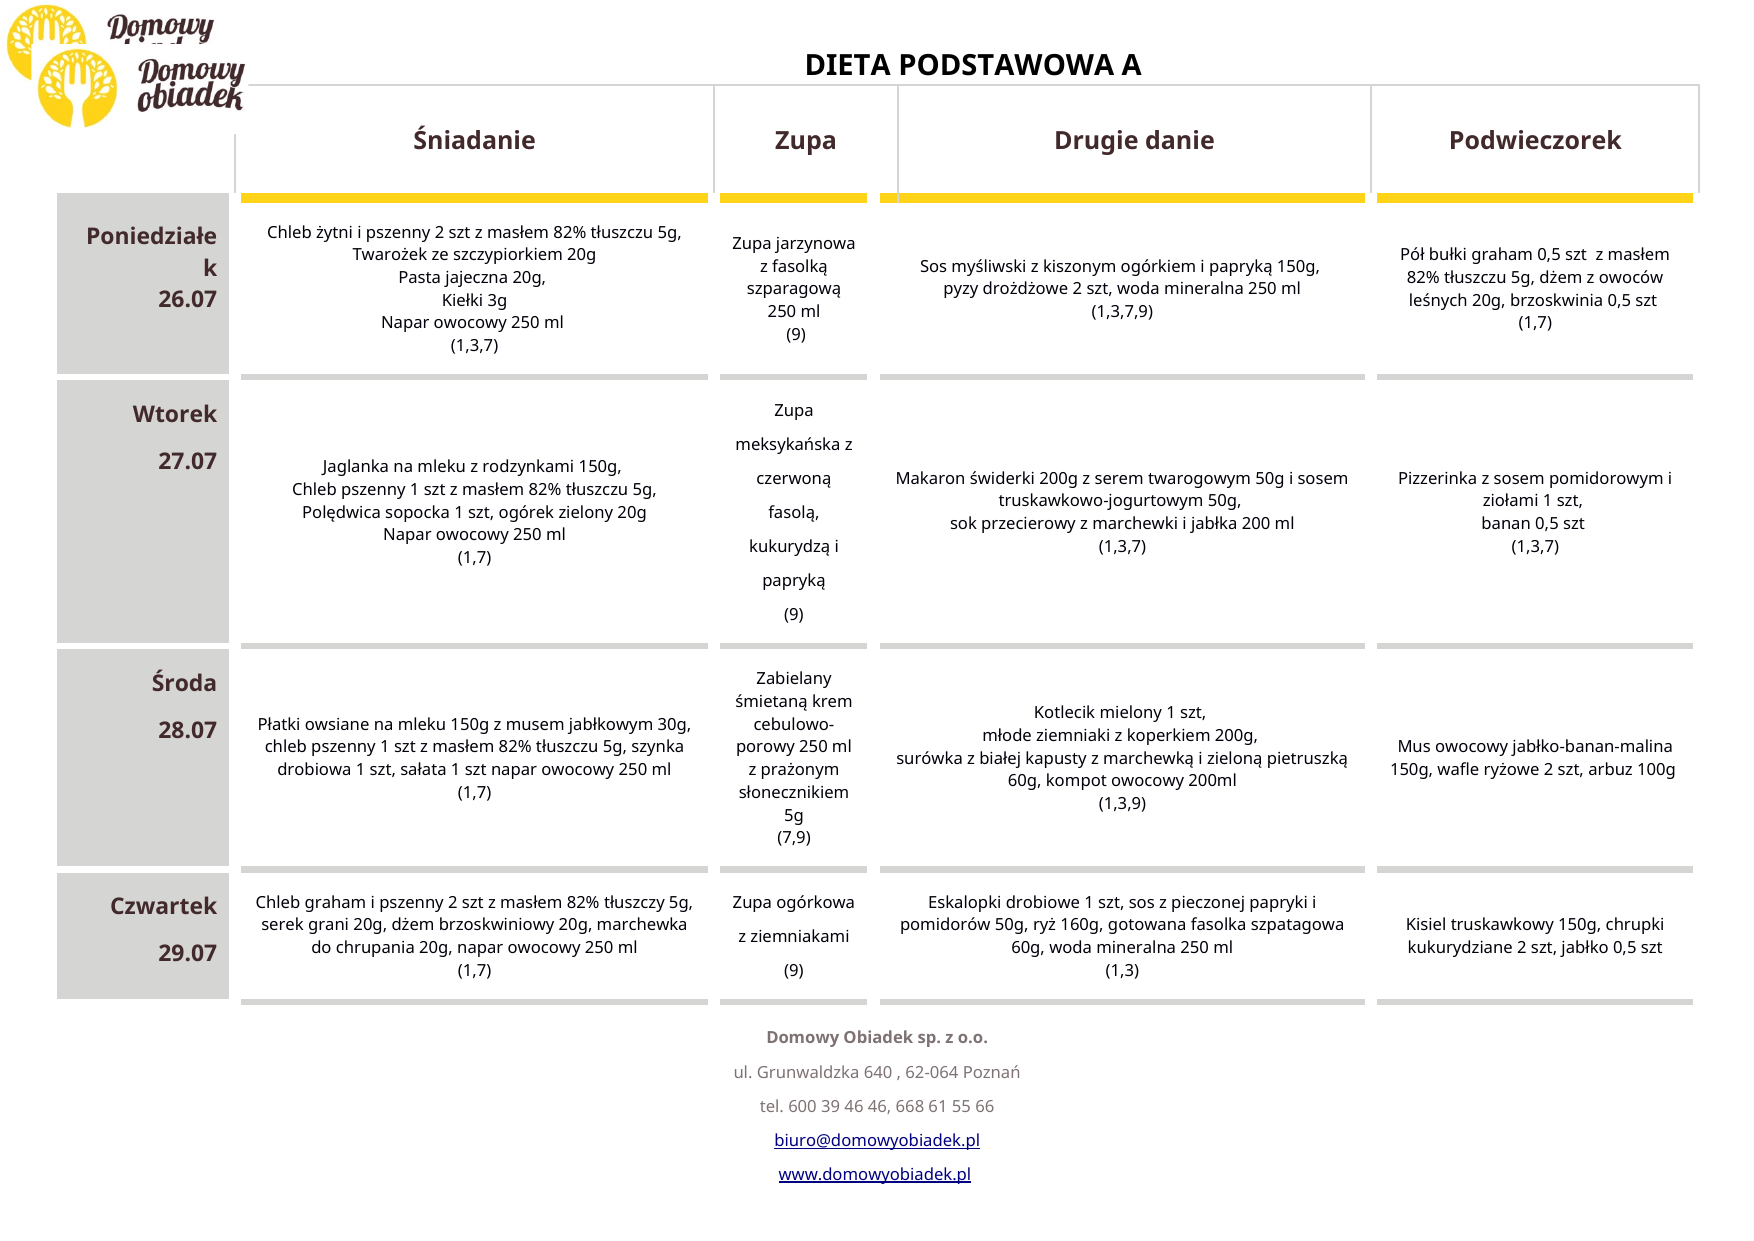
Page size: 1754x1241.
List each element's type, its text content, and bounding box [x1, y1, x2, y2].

text DIETA PODSTAWOWA A [249, 44, 1679, 84]
table_cell Mus owocowy jabłko-banan-malina 150g, wafle ryżowe 2 szt, arbuz 100g [1377, 649, 1693, 866]
table_cell Jaglanka na mleku z rodzynkami 150g, Chleb pszenny 1 szt z masłem 82% tłuszczu 5g, Polędwica sopocka 1 szt, ogórek zielony 20g Napar owocowy 250 ml (1,7) [241, 380, 708, 643]
table_cell Płatki owsiane na mleku 150g z musem jabłkowym 30g, chleb pszenny 1 szt z masłem 82% tłuszczu 5g, szynka drobiowa 1 szt, sałata 1 szt napar owocowy 250 ml (1,7) [241, 649, 708, 866]
table_cell Pizzerinka z sosem pomidorowym i ziołami 1 szt, banan 0,5 szt (1,3,7) [1377, 380, 1693, 643]
table_cell Zupa meksykańska z czerwoną fasolą, kukurydzą i papryką (9) [720, 380, 867, 643]
table_cell Zupa ogórkowa z ziemniakami (9) [720, 873, 867, 999]
table_cell Środa 28.07 [57, 649, 229, 866]
table_cell Wtorek 27.07 [57, 380, 229, 643]
table_header Zupa [715, 86, 897, 193]
table_cell Pół bułki graham 0,5 szt z masłem 82% tłuszczu 5g, dżem z owoców leśnych 20g, brzoskwinia 0,5 szt (1,7) [1377, 203, 1693, 374]
picture [0, 0, 249, 134]
table_cell Chleb graham i pszenny 2 szt z masłem 82% tłuszczy 5g, serek grani 20g, dżem brzoskwiniowy 20g, marchewka do chrupania 20g, napar owocowy 250 ml (1,7) [241, 873, 708, 999]
table_cell Makaron świderki 200g z serem twarogowym 50g i sosem truskawkowo-jogurtowym 50g, sok przecierowy z marchewki i jabłka 200 ml (1,3,7) [880, 380, 1365, 643]
table_header Śniadanie [236, 86, 713, 193]
table_cell Zupa jarzynowa z fasolką szparagową 250 ml (9) [720, 203, 867, 374]
table_header Drugie danie [899, 86, 1370, 193]
table_cell Chleb żytni i pszenny 2 szt z masłem 82% tłuszczu 5g, Twarożek ze szczypiorkiem 20g Pasta jajeczna 20g, Kiełki 3g Napar owocowy 250 ml (1,3,7) [241, 203, 708, 374]
table_cell Sos myśliwski z kiszonym ogórkiem i papryką 150g, pyzy drożdżowe 2 szt, woda mineralna 250 ml (1,3,7,9) [880, 203, 1365, 374]
table_header [57, 134, 234, 193]
table_cell Poniedziałek 26.07 [57, 193, 229, 374]
table_header Podwieczorek [1372, 86, 1698, 193]
table_cell Zabielany śmietaną krem cebulowo-porowy 250 ml z prażonym słonecznikiem 5g (7,9) [720, 649, 867, 866]
table_cell Czwartek 29.07 [57, 873, 229, 999]
table_cell Kotlecik mielony 1 szt, młode ziemniaki z koperkiem 200g, surówka z białej kapusty z marchewką i zieloną pietruszką 60g, kompot owocowy 200ml (1,3,9) [880, 649, 1365, 866]
table_cell Eskalopki drobiowe 1 szt, sos z pieczonej papryki i pomidorów 50g, ryż 160g, gotowana fasolka szpatagowa 60g, woda mineralna 250 ml (1,3) [880, 873, 1365, 999]
table_cell Kisiel truskawkowy 150g, chrupki kukurydziane 2 szt, jabłko 0,5 szt [1377, 873, 1693, 999]
